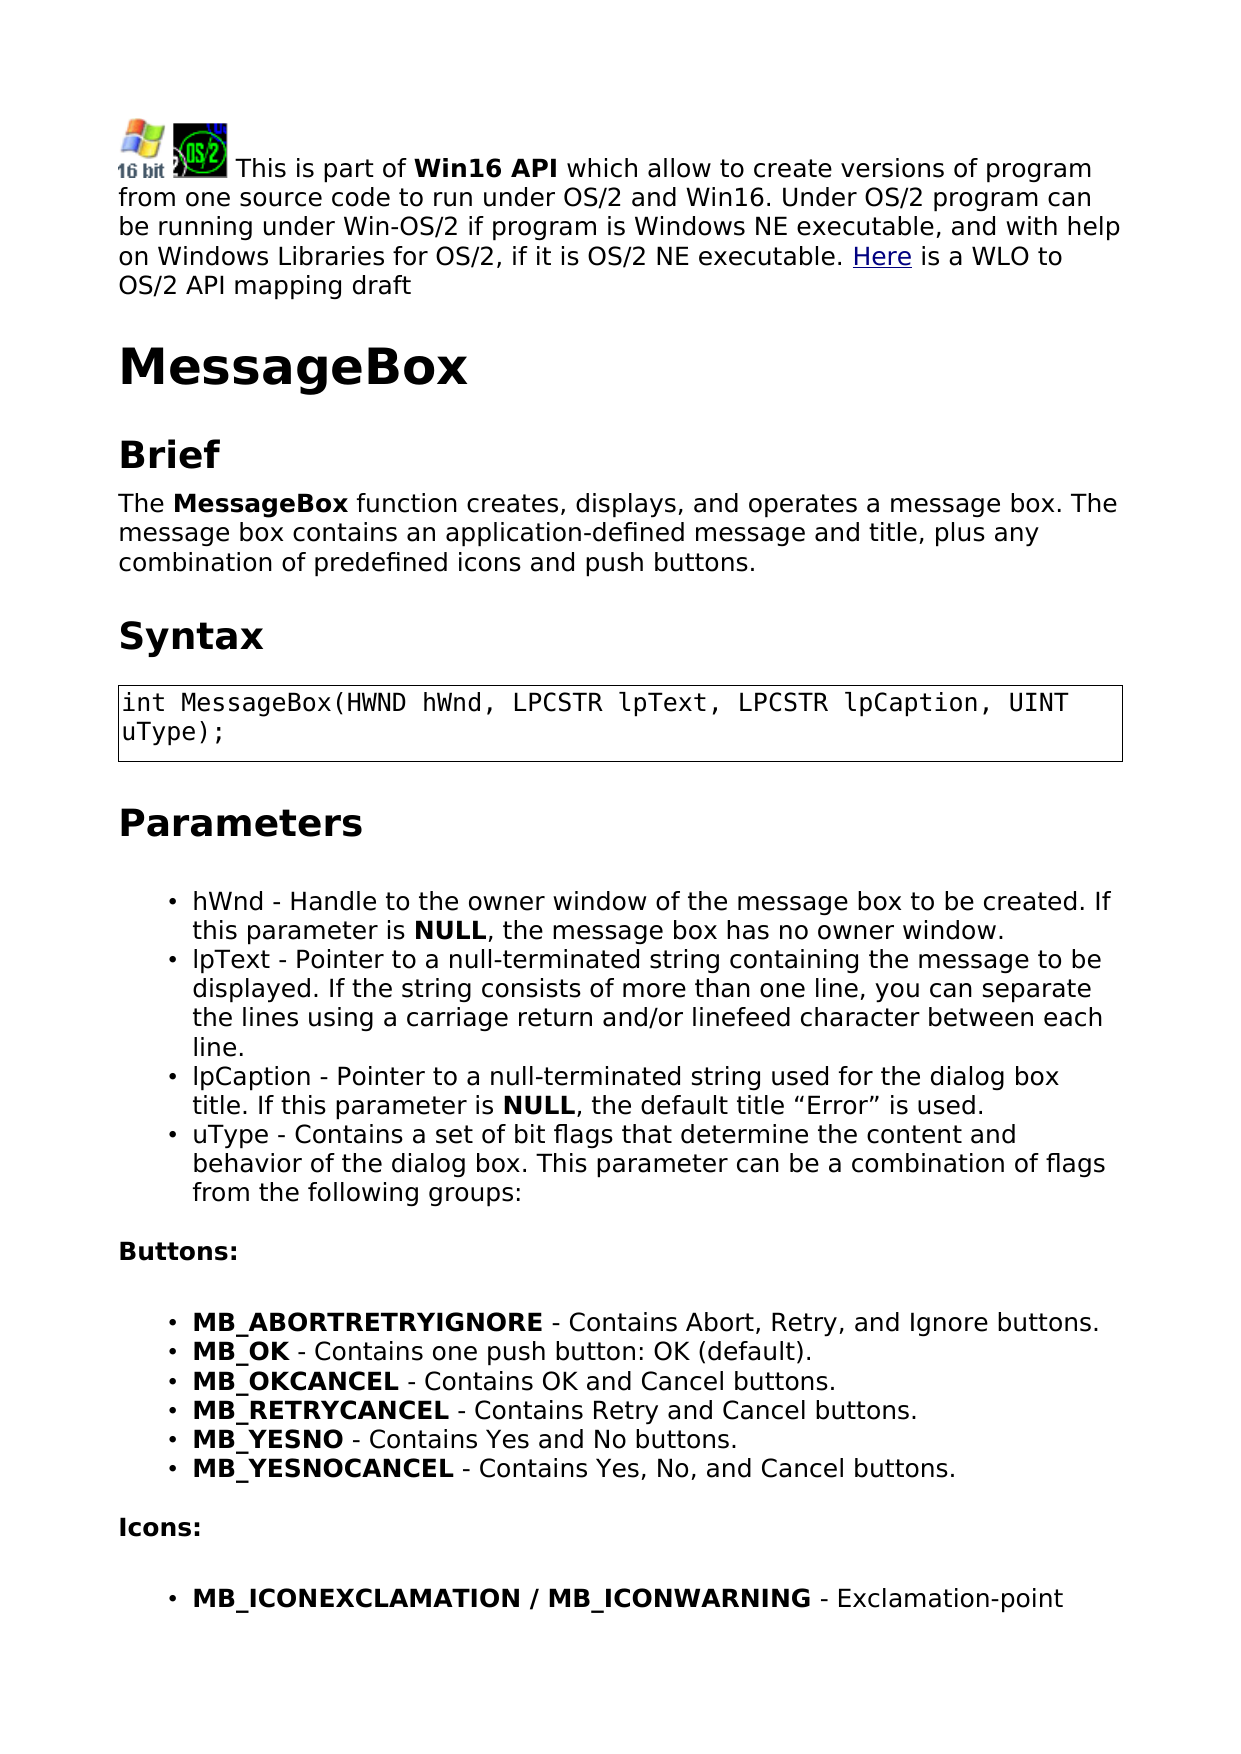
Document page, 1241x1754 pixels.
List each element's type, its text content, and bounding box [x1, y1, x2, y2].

text Buttons: [118, 1237, 1122, 1266]
text This is part of Win16 API which allow to create versions of program from one source code to run under OS/2 and Win16. Under OS/2 program can be running under Win-OS/2 if program is Windows NE executable, and with help on Windows Libraries for OS/2, if it is OS/2 NE executable. Here is a WLO to OS/2 API mapping draft [118, 118, 1122, 300]
list MB_ABORTRETRYIGNORE - Contains Abort, Retry, and Ignore buttons. [177, 1308, 1122, 1338]
subtitle Brief [118, 433, 1122, 477]
list MB_RETRYCANCEL - Contains Retry and Cancel buttons. [177, 1396, 1122, 1425]
subtitle Parameters [118, 801, 1122, 845]
text Icons: [118, 1513, 1122, 1542]
list lpText - Pointer to a null-terminated string containing the message to be displayed. If the string consists of more than one line, you can separate the lines using a carriage return and/or linefeed character between each line. [177, 945, 1122, 1062]
list MB_OKCANCEL - Contains OK and Cancel buttons. [177, 1367, 1122, 1396]
list MB_YESNO - Contains Yes and No buttons. [177, 1425, 1122, 1454]
text The MessageBox function creates, displays, and operates a message box. The message box contains an application-defined message and title, plus any combination of predefined icons and push buttons. [118, 489, 1122, 577]
list hWnd - Handle to the owner window of the message box to be created. If this parameter is NULL, the message box has no owner window. [177, 887, 1122, 945]
picture [118, 118, 166, 178]
list lpCaption - Pointer to a null-terminated string used for the dialog box title. If this parameter is NULL, the default title “Error” is used. [177, 1062, 1122, 1120]
subtitle MessageBox [118, 338, 1122, 396]
picture [172, 122, 228, 178]
list uType - Contains a set of bit flags that determine the content and behavior of the dialog box. This parameter can be a combination of flags from the following groups: [177, 1120, 1122, 1208]
subtitle Syntax [118, 614, 1122, 658]
list MB_ICONEXCLAMATION / MB_ICONWARNING - Exclamation-point [177, 1584, 1122, 1613]
list MB_OK - Contains one push button: OK (default). [177, 1338, 1122, 1367]
table_header int MessageBox(HWND hWnd, LPCSTR lpText, LPCSTR lpCaption, UINT uType); [119, 686, 1122, 761]
list MB_YESNOCANCEL - Contains Yes, No, and Cancel buttons. [177, 1454, 1122, 1483]
